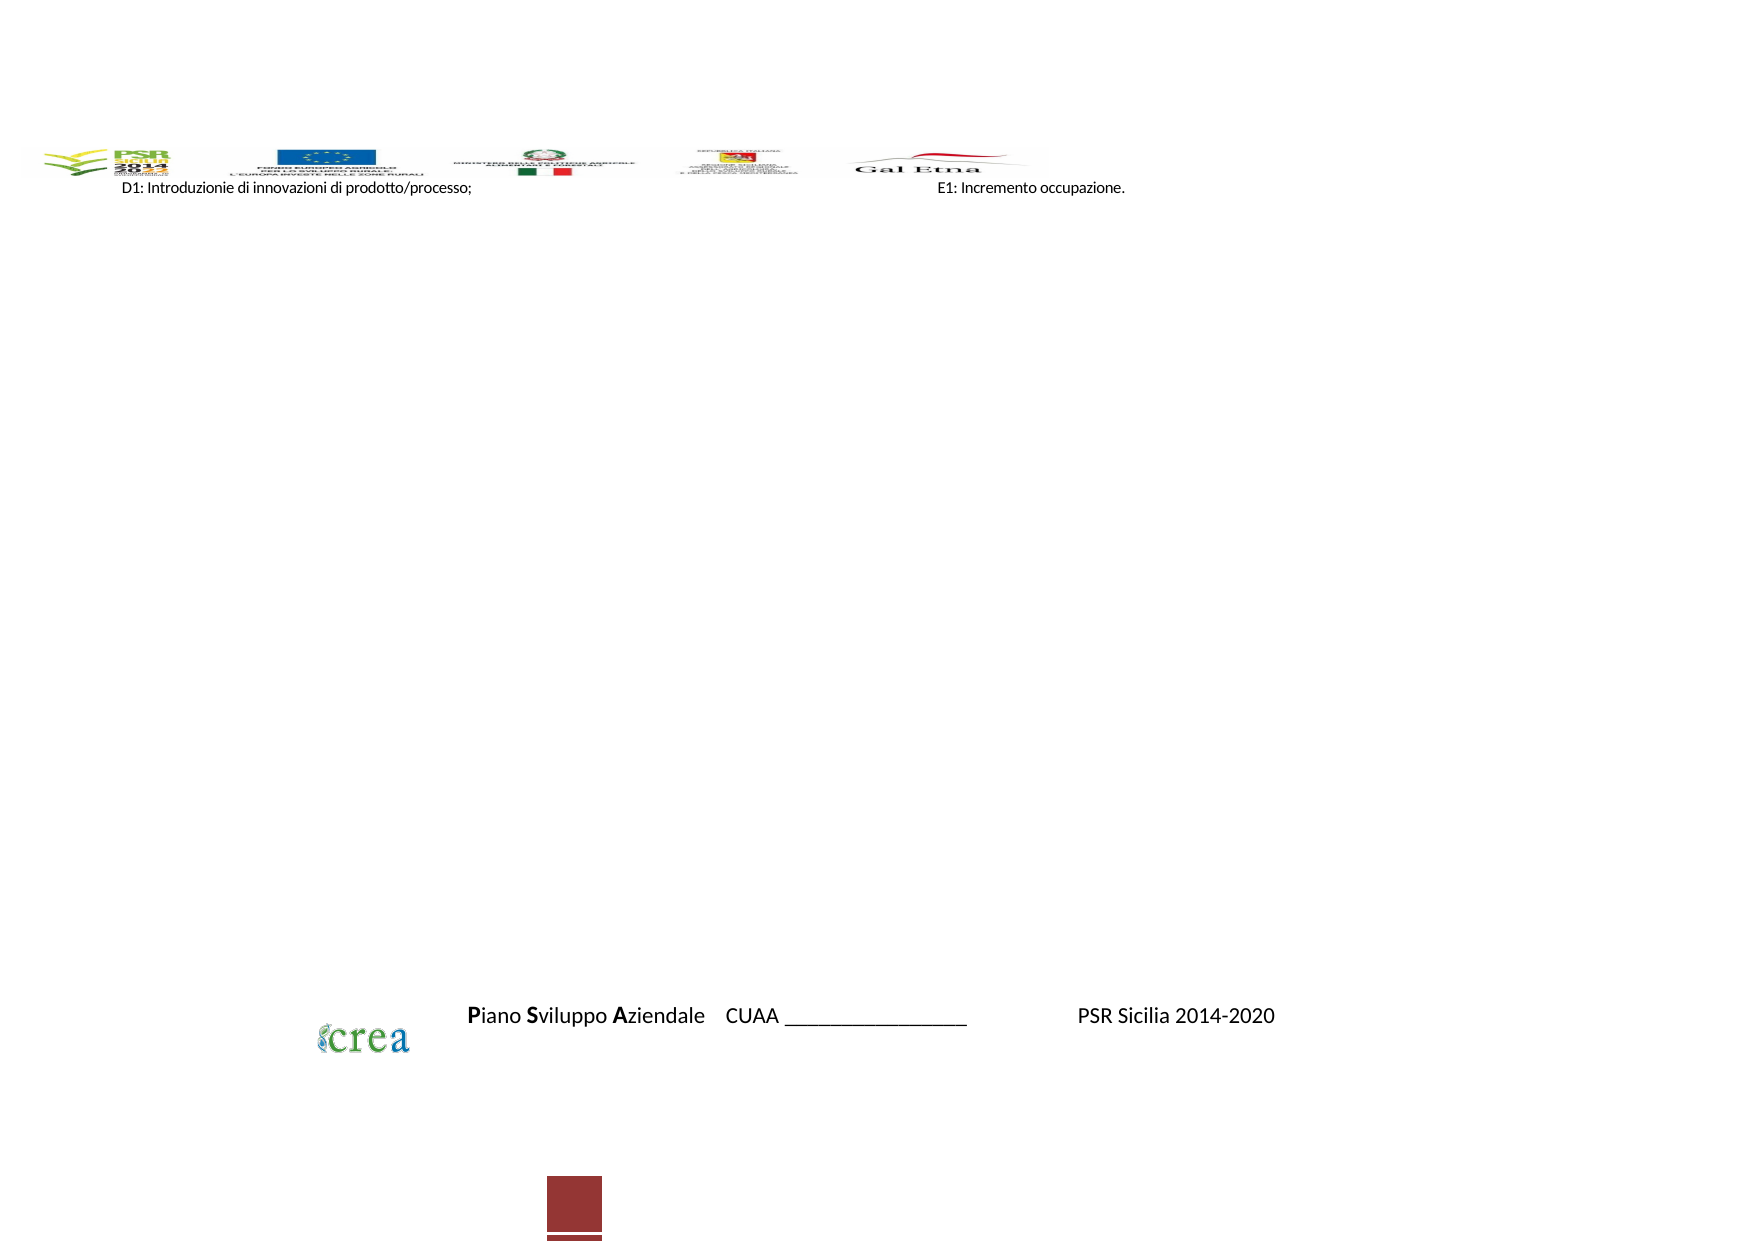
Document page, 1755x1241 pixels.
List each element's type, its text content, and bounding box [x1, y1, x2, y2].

picture [317, 1023, 410, 1053]
text E1: Incremento occupazione. [937, 177, 1501, 197]
picture [21, 147, 1049, 178]
text D1: Introduzionie di innovazioni di prodotto/processo; [122, 178, 685, 197]
